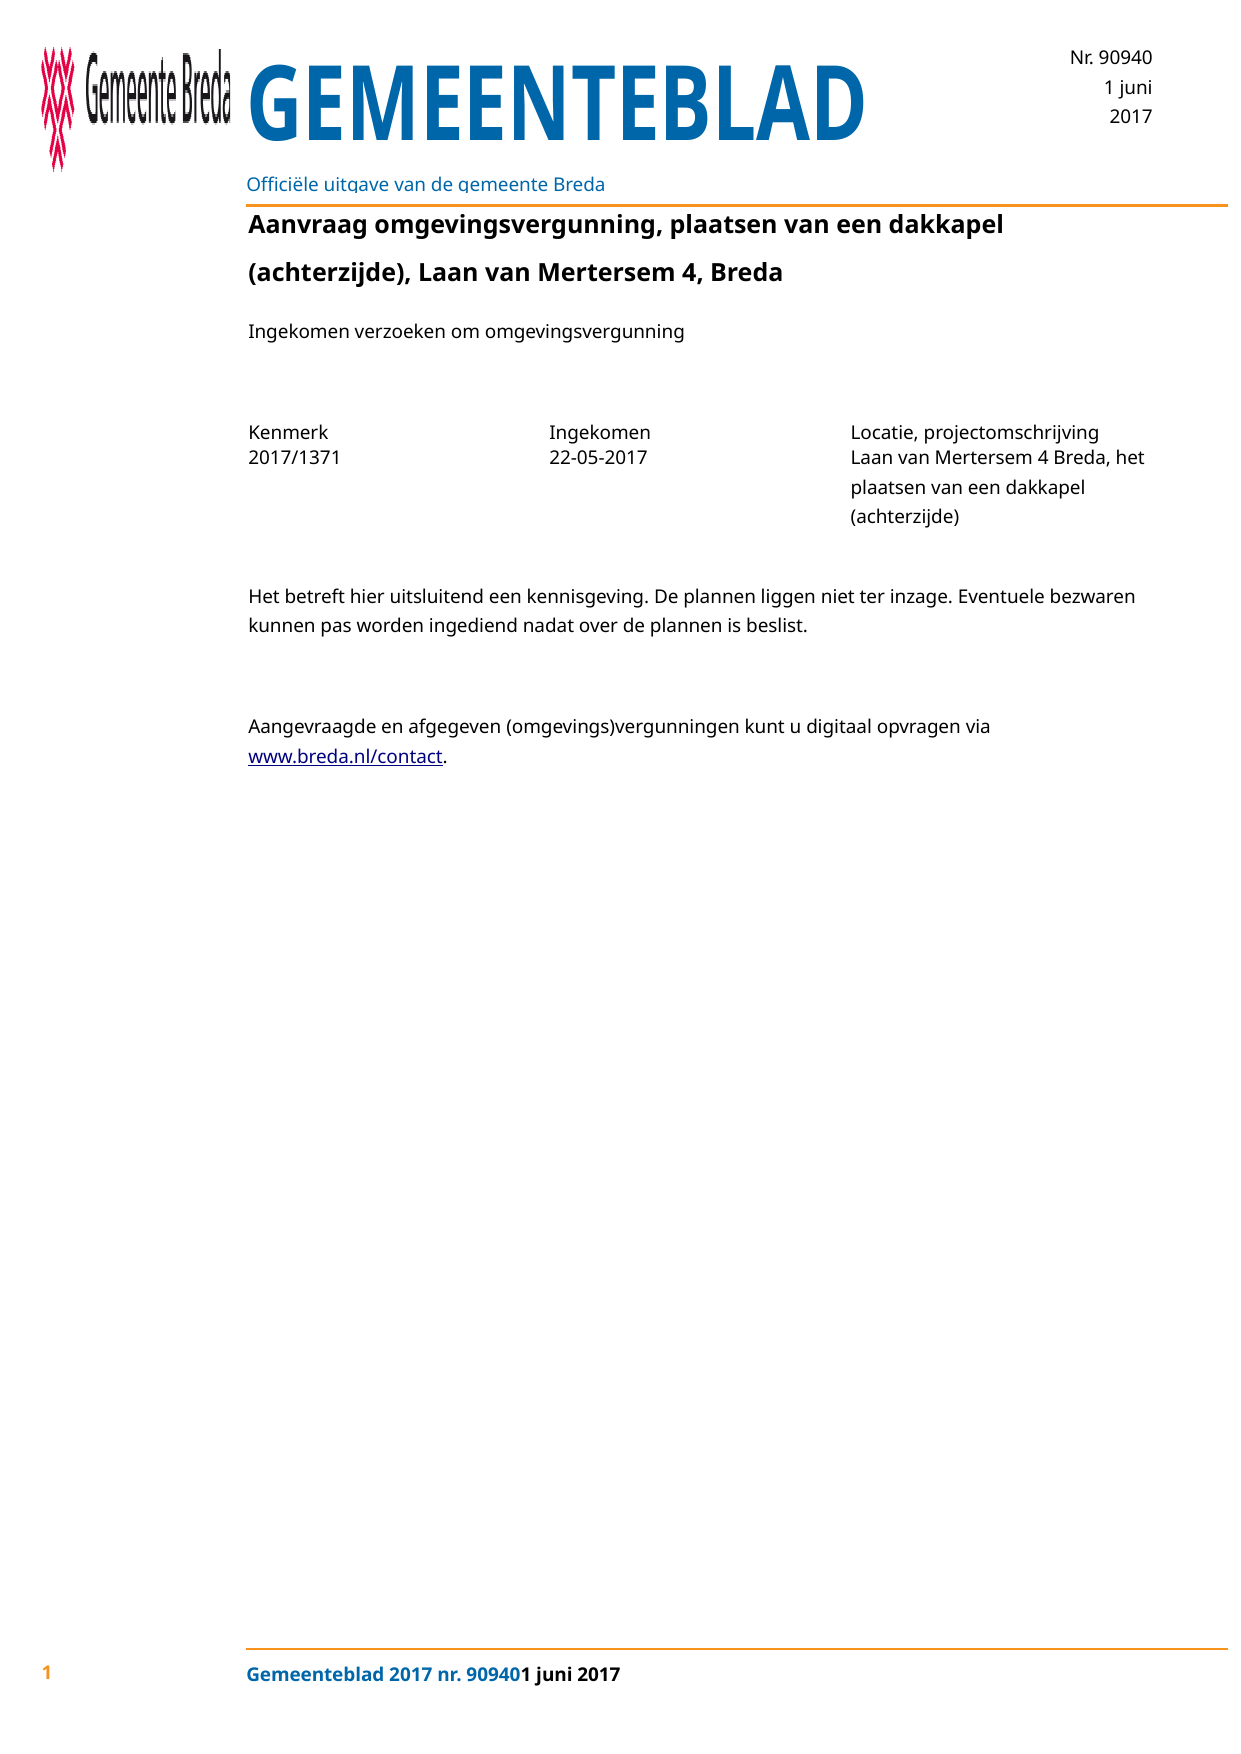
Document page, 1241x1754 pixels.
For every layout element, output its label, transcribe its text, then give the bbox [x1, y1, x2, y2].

text Ingekomen verzoeken om omgevingsvergunning [248, 318, 1152, 344]
picture [41, 47, 231, 172]
table_cell 22-05-2017 [549, 445, 850, 529]
text Aangevraagde en afgegeven (omgevings)vergunningen kunt u digitaal opvragen via www.breda.nl/contact. [248, 713, 1152, 769]
table_header Kenmerk [248, 419, 549, 444]
table_header Ingekomen [549, 419, 850, 444]
text Aanvraag omgevingsvergunning, plaatsen van een dakkapel (achterzijde), Laan van Mertersem 4, Breda [248, 207, 1152, 288]
table_cell 2017/1371 [248, 445, 549, 529]
table_cell Laan van Mertersem 4 Breda, het plaatsen van een dakkapel (achterzijde) [850, 445, 1152, 529]
text Het betreft hier uitsluitend een kennisgeving. De plannen liggen niet ter inzage. Eventuele bezwaren kunnen pas worden ingediend nadat over de plannen is beslist. [248, 583, 1152, 638]
table_header Locatie, projectomschrijving [850, 419, 1152, 444]
